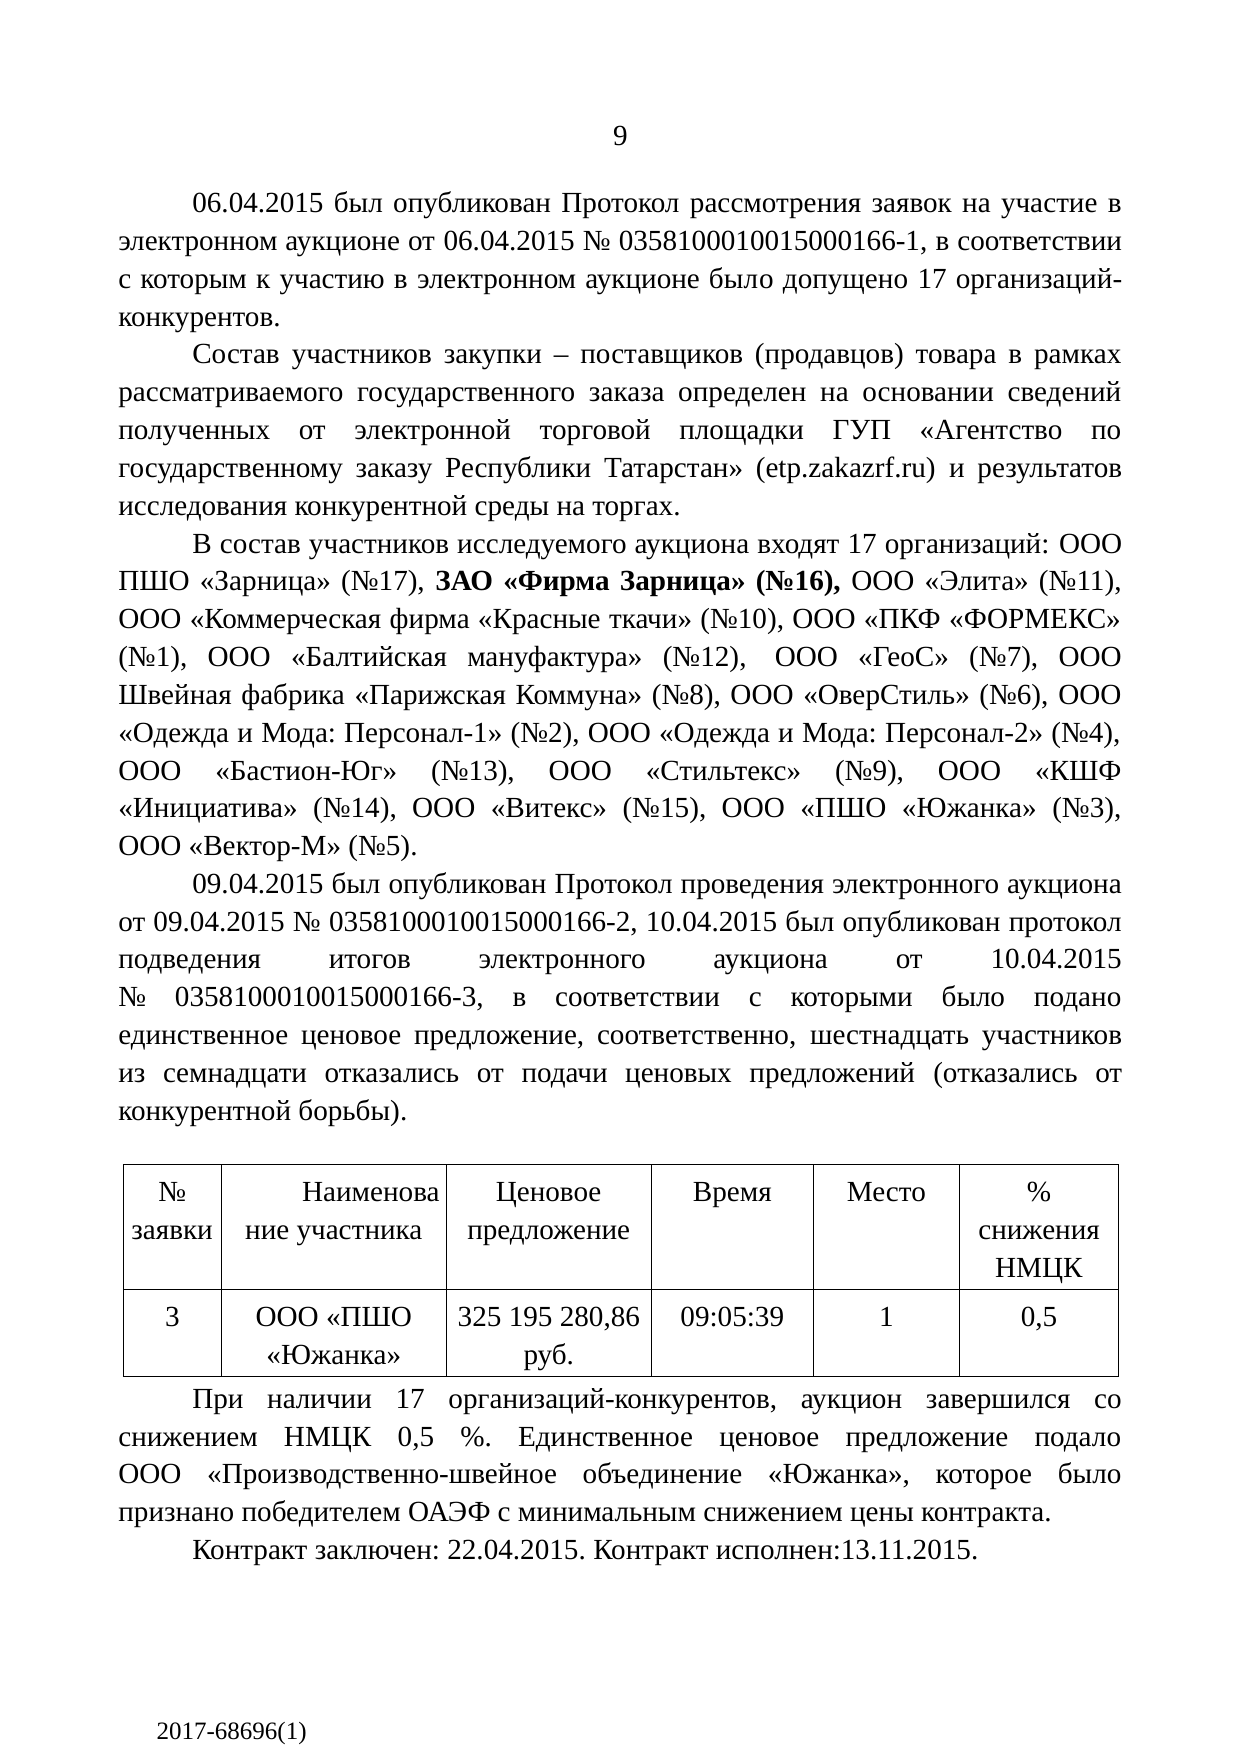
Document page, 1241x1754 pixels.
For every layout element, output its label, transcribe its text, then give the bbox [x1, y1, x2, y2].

table_cell 3 [124, 1290, 221, 1376]
table_cell 1 [814, 1290, 959, 1376]
text Контракт заключен: 22.04.2015. Контракт исполнен:13.11.2015. [118, 1528, 1122, 1566]
table_header Место [814, 1165, 959, 1289]
table_cell 325 195 280,86 руб. [447, 1290, 651, 1376]
table_header Ценовое предложение [447, 1165, 651, 1289]
text В состав участников исследуемого аукциона входят 17 организаций: ООО ПШО «Зарница» (№17), ЗАО «Фирма Зарница» (№16), ООО «Элита» (№11), ООО «Коммерческая фирма «Красные ткачи» (№10), ООО «ПКФ «ФОРМЕКС» (№1), ООО «Балтийская мануфактура» (№12), ООО «ГеоС» (№7), ООО Швейная фабрика «Парижская Коммуна» (№8), ООО «ОверСтиль» (№6), ООО «Одежда и Мода: Персонал-1» (№2), ООО «Одежда и Мода: Персонал-2» (№4), ООО «Бастион-Юг» (№13), ООО «Стильтекс» (№9), ООО «КШФ «Инициатива» (№14), ООО «Витекс» (№15), ООО «ПШО «Южанка» (№3), ООО «Вектор-М» (№5). [118, 521, 1122, 862]
text 06.04.2015 был опубликован Протокол рассмотрения заявок на участие в электронном аукционе от 06.04.2015 № 0358100010015000166-1, в соответствии с которым к участию в электронном аукционе было допущено 17 организаций-конкурентов. [118, 181, 1122, 332]
table_cell 09:05:39 [652, 1290, 813, 1376]
table_header Наименование участника [222, 1165, 446, 1289]
text При наличии 17 организаций-конкурентов, аукцион завершился со снижением НМЦК 0,5 %. Единственное ценовое предложение подало ООО «Производственно-швейное объединение «Южанка», которое было признано победителем ОАЭФ с минимальным снижением цены контракта. [118, 1377, 1122, 1528]
table_header % снижения НМЦК [960, 1165, 1118, 1289]
table_header Время [652, 1165, 813, 1289]
table_header № заявки [124, 1165, 221, 1289]
table_cell 0,5 [960, 1290, 1118, 1376]
table_cell ООО «ПШО «Южанка» [222, 1290, 446, 1376]
text Состав участников закупки – поставщиков (продавцов) товара в рамках рассматриваемого государственного заказа определен на основании сведений полученных от электронной торговой площадки ГУП «Агентство по государственному заказу Республики Татарстан» (etp.zakazrf.ru) и результатов исследования конкурентной среды на торгах. [118, 332, 1122, 521]
text 09.04.2015 был опубликован Протокол проведения электронного аукциона от 09.04.2015 № 0358100010015000166-2, 10.04.2015 был опубликован протокол подведения итогов электронного аукциона от 10.04.2015 № 0358100010015000166-3, в соответствии с которыми было подано единственное ценовое предложение, соответственно, шестнадцать участников из семнадцати отказались от подачи ценовых предложений (отказались от конкурентной борьбы). [118, 862, 1122, 1126]
